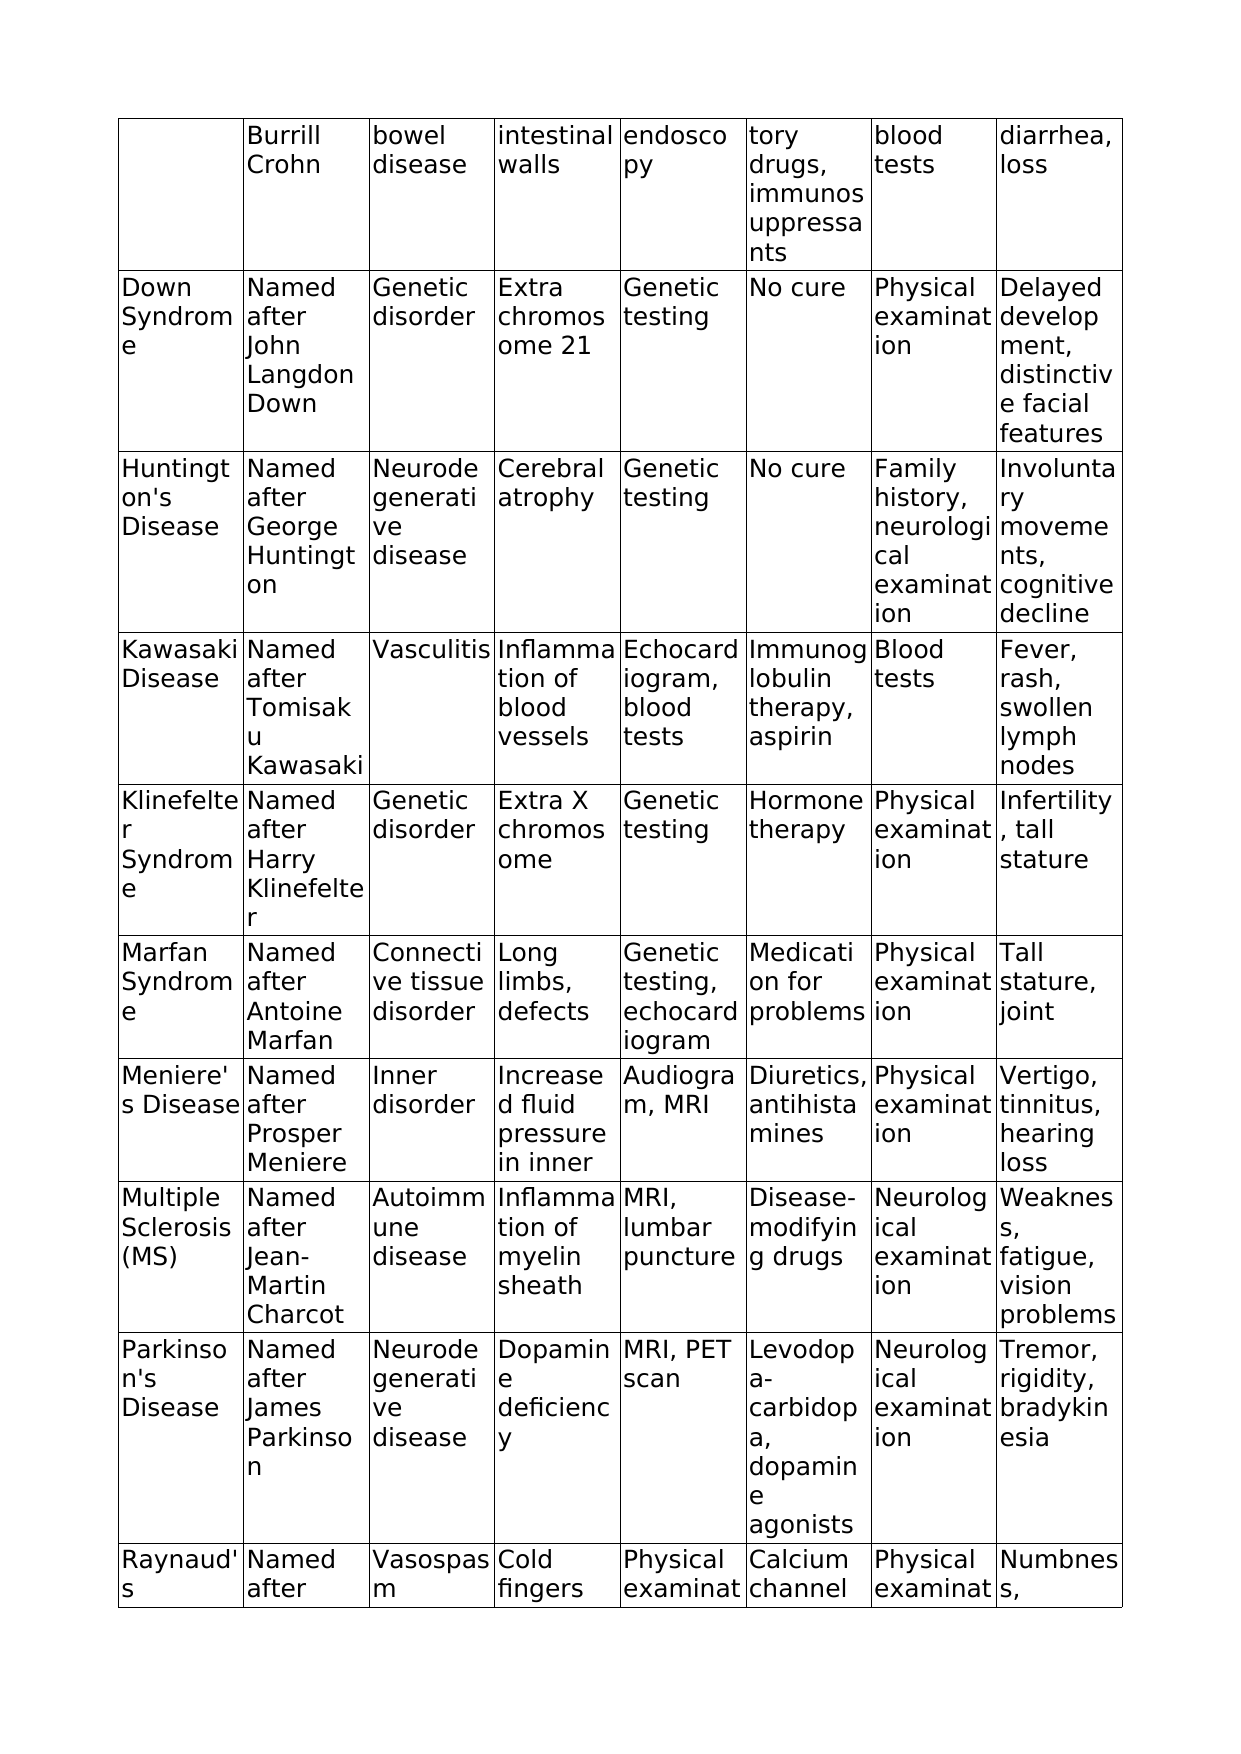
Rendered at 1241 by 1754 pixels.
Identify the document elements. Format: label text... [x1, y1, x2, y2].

table_cell Marfan Syndrome [119, 936, 243, 1058]
table_cell Named after [244, 1544, 369, 1607]
table_cell endoscopy [621, 119, 746, 270]
table_cell Blood tests [872, 633, 996, 783]
table_cell bowel disease [370, 119, 494, 270]
table_cell Weakness, fatigue, vision problems [997, 1182, 1122, 1332]
table_cell Cold fingers [495, 1544, 620, 1607]
table_cell Physical examinat [872, 1544, 996, 1607]
table_cell Family history, neurological examination [872, 452, 996, 632]
table_cell MRI, PET scan [621, 1333, 746, 1542]
table_cell Parkinson's Disease [119, 1333, 243, 1542]
table_cell Huntington's Disease [119, 452, 243, 632]
table_cell Vasculitis [370, 633, 494, 783]
table_cell Extra chromosome 21 [495, 271, 620, 451]
table_cell Genetic testing, echocardiogram [621, 936, 746, 1058]
table_cell intestinal walls [495, 119, 620, 270]
table_cell Genetic testing [621, 452, 746, 632]
table_cell Burrill Crohn [244, 119, 369, 270]
table_cell Named after Prosper Meniere [244, 1059, 369, 1181]
table_cell Inflammation of blood vessels [495, 633, 620, 783]
table_cell Cerebral atrophy [495, 452, 620, 632]
table_cell Neurodegenerative disease [370, 1333, 494, 1542]
table_cell Extra X chromosome [495, 785, 620, 935]
table_cell Vasospasm [370, 1544, 494, 1607]
table_cell Connective tissue disorder [370, 936, 494, 1058]
table_cell Medication for problems [747, 936, 871, 1058]
table_cell Delayed development, distinctive facial features [997, 271, 1122, 451]
table_cell Named after Harry Klinefelter [244, 785, 369, 935]
table_cell Diuretics, antihistamines [747, 1059, 871, 1181]
table_cell Genetic disorder [370, 271, 494, 451]
table_cell Named after Antoine Marfan [244, 936, 369, 1058]
table_cell Kawasaki Disease [119, 633, 243, 783]
table_cell Physical examination [872, 785, 996, 935]
table_cell Vertigo, tinnitus, hearing loss [997, 1059, 1122, 1181]
table_cell Dopamine deficiency [495, 1333, 620, 1542]
table_cell Raynaud's [119, 1544, 243, 1607]
table_cell Named after Jean-Martin Charcot [244, 1182, 369, 1332]
table_cell Genetic disorder [370, 785, 494, 935]
table_cell Involuntary movements, cognitive decline [997, 452, 1122, 632]
table_cell Fever, rash, swollen lymph nodes [997, 633, 1122, 783]
table_cell Meniere's Disease [119, 1059, 243, 1181]
table_cell No cure [747, 452, 871, 632]
table_cell [119, 119, 243, 270]
table_cell Klinefelter Syndrome [119, 785, 243, 935]
table_cell Named after James Parkinson [244, 1333, 369, 1542]
table_cell Tremor, rigidity, bradykinesia [997, 1333, 1122, 1542]
table_cell Genetic testing [621, 785, 746, 935]
table_cell Physical examination [872, 1059, 996, 1181]
table_cell Physical examination [872, 271, 996, 451]
table_cell Hormone therapy [747, 785, 871, 935]
table_cell Long limbs, defects [495, 936, 620, 1058]
table_cell Physical examinat [621, 1544, 746, 1607]
table_cell Disease-modifying drugs [747, 1182, 871, 1332]
table_cell Neurological examination [872, 1333, 996, 1542]
table_cell Named after John Langdon Down [244, 271, 369, 451]
table_cell Calcium channel [747, 1544, 871, 1607]
table_cell Infertility, tall stature [997, 785, 1122, 935]
table_cell Down Syndrome [119, 271, 243, 451]
table_cell Autoimmune disease [370, 1182, 494, 1332]
table_cell tory drugs, immunosuppressants [747, 119, 871, 270]
table_cell Echocardiogram, blood tests [621, 633, 746, 783]
table_cell MRI, lumbar puncture [621, 1182, 746, 1332]
table_cell Increased fluid pressure in inner [495, 1059, 620, 1181]
table_cell Named after Tomisaku Kawasaki [244, 633, 369, 783]
table_cell Tall stature, joint [997, 936, 1122, 1058]
table_cell Inner disorder [370, 1059, 494, 1181]
table_cell Immunoglobulin therapy, aspirin [747, 633, 871, 783]
table_cell Multiple Sclerosis (MS) [119, 1182, 243, 1332]
table_cell Physical examination [872, 936, 996, 1058]
table_cell Numbness, [997, 1544, 1122, 1607]
table_cell Neurodegenerative disease [370, 452, 494, 632]
table_cell Genetic testing [621, 271, 746, 451]
table_cell Neurological examination [872, 1182, 996, 1332]
table_cell Audiogram, MRI [621, 1059, 746, 1181]
table_cell No cure [747, 271, 871, 451]
table_cell blood tests [872, 119, 996, 270]
table_cell Inflammation of myelin sheath [495, 1182, 620, 1332]
table_cell diarrhea, loss [997, 119, 1122, 270]
table_cell Named after George Huntington [244, 452, 369, 632]
table_cell Levodopa-carbidopa, dopamine agonists [747, 1333, 871, 1542]
